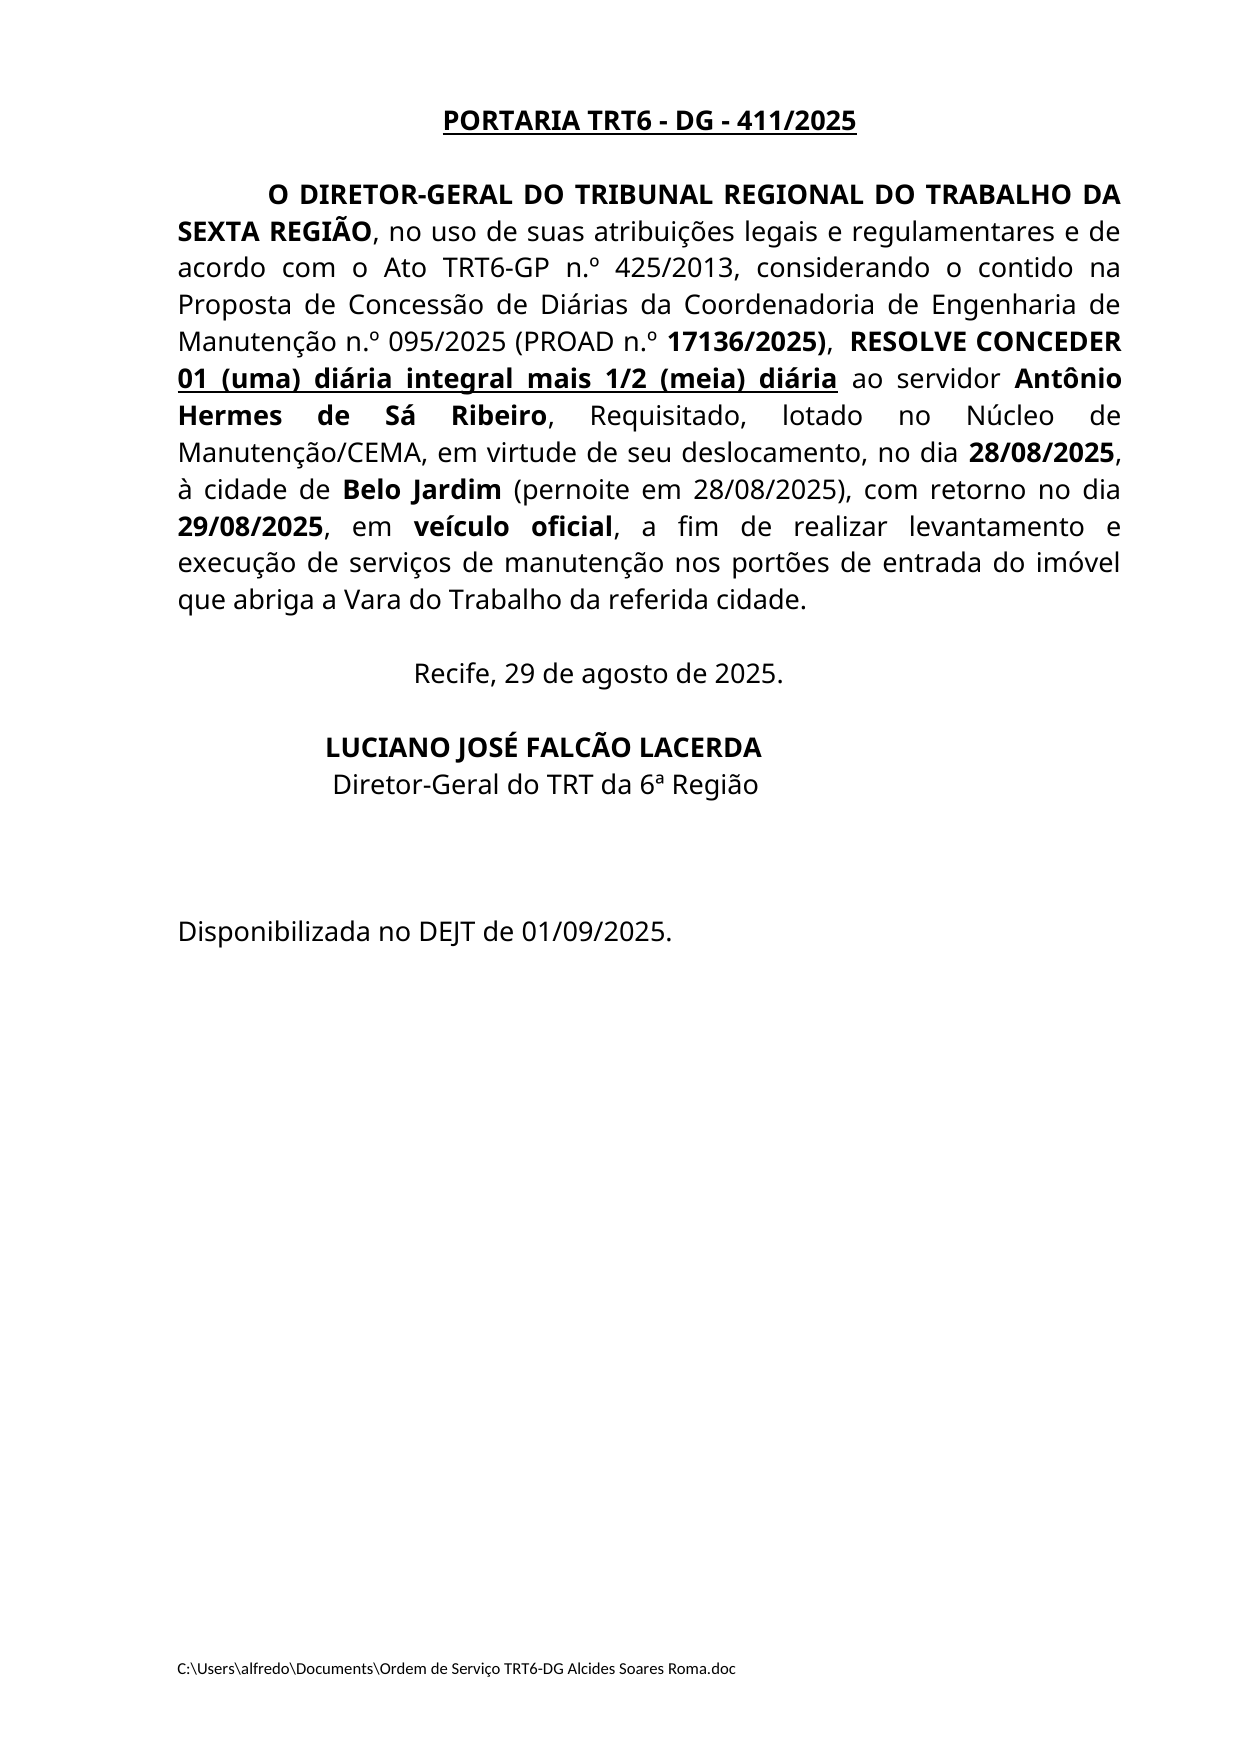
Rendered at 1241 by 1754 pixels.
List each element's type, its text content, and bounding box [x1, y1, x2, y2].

text LUCIANO JOSÉ FALCÃO LACERDA [177, 728, 1122, 765]
text Disponibilizada no DEJT de 01/09/2025. [177, 913, 1122, 949]
text PORTARIA TRT6 - DG - 411/2025 [177, 100, 1122, 138]
text O DIRETOR-GERAL DO TRIBUNAL REGIONAL DO TRABALHO DA SEXTA REGIÃO, no uso de suas atribuições legais e regulamentares e de acordo com o Ato TRT6-GP n.º 425/2013, considerando o contido na Proposta de Concessão de Diárias da Coordenadoria de Engenharia de Manutenção n.º 095/2025 (PROAD n.º 17136/2025), RESOLVE CONCEDER 01 (uma) diária integral mais 1/2 (meia) diária ao servidor Antônio Hermes de Sá Ribeiro, Requisitado, lotado no Núcleo de Manutenção/CEMA, em virtude de seu deslocamento, no dia 28/08/2025, à cidade de Belo Jardim (pernoite em 28/08/2025), com retorno no dia 29/08/2025, em veículo oficial, a fim de realizar levantamento e execução de serviços de manutenção nos portões de entrada do imóvel que abriga a Vara do Trabalho da referida cidade. [177, 175, 1122, 618]
text Recife, 29 de agosto de 2025. [177, 654, 1122, 691]
text Diretor-Geral do TRT da 6ª Região [177, 765, 1122, 802]
